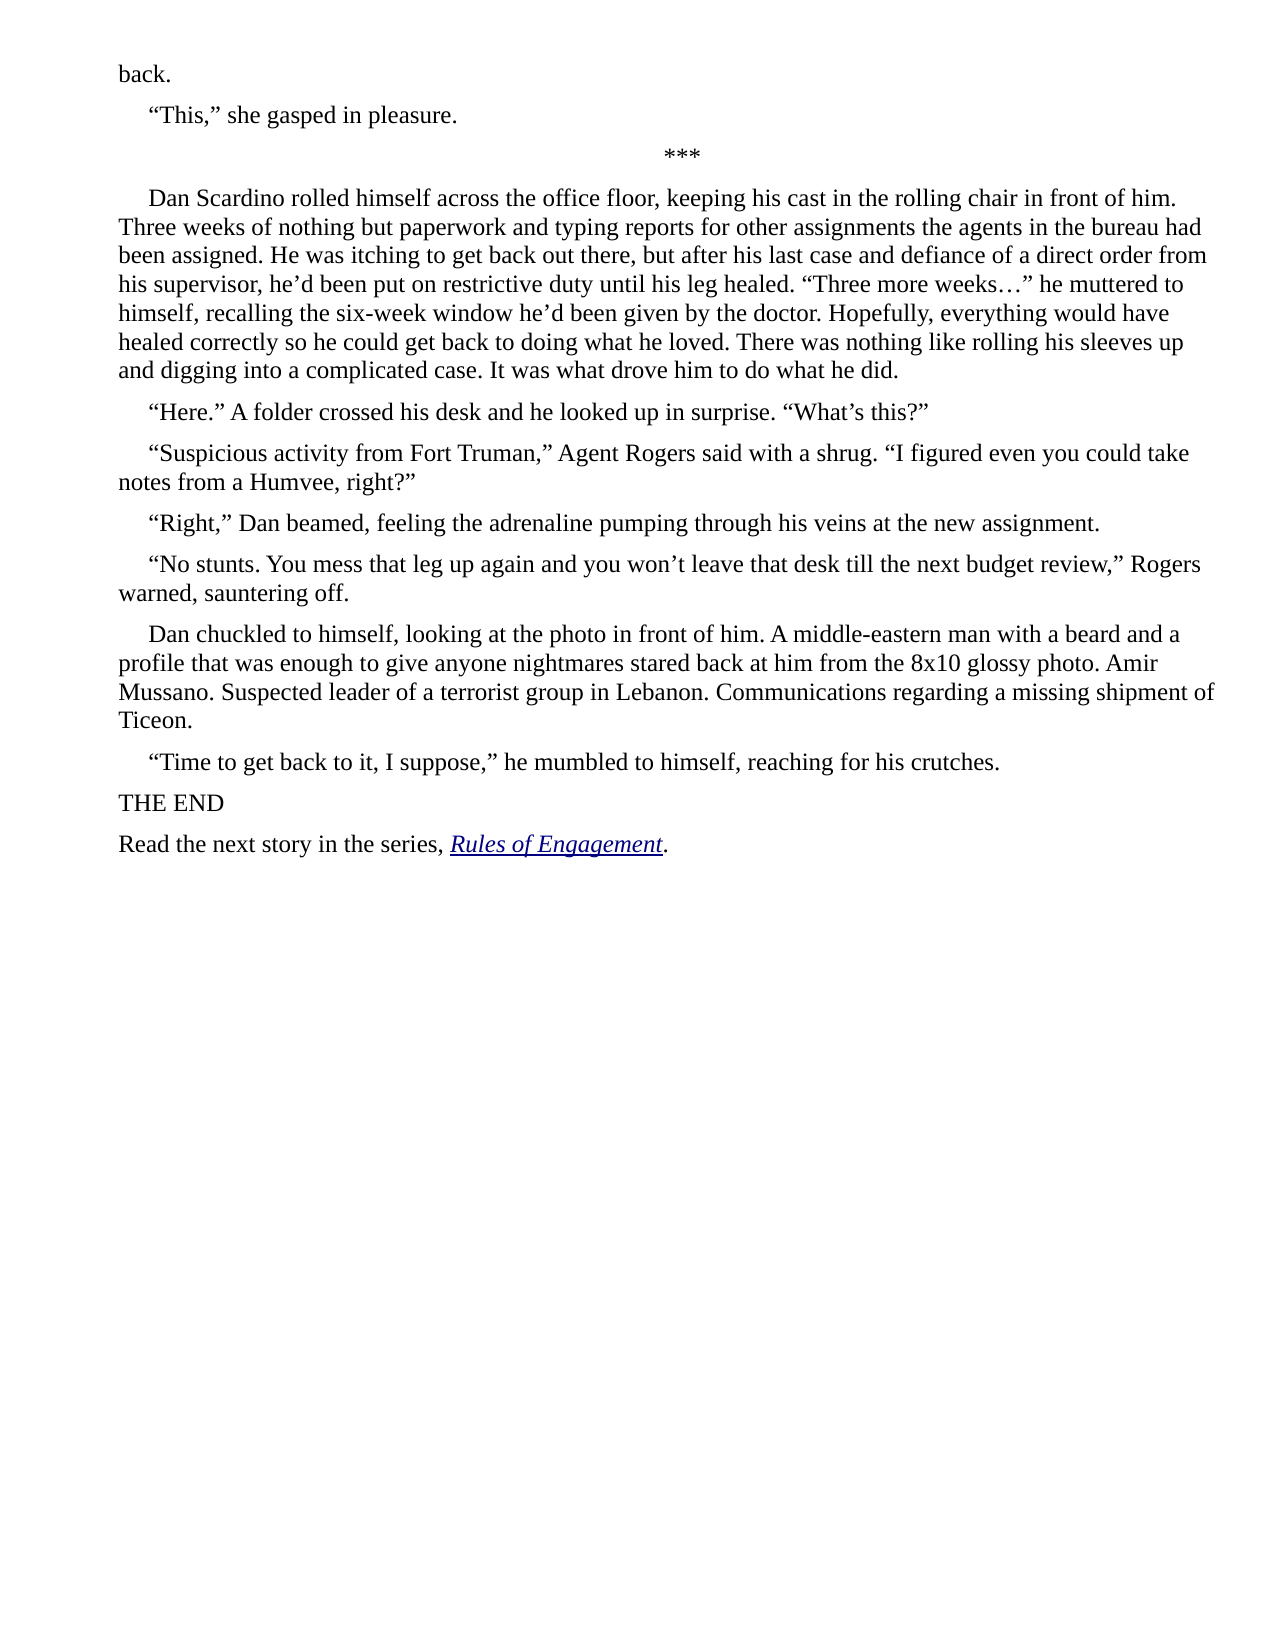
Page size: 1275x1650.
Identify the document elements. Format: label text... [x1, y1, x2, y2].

text “Here.” A folder crossed his desk and he looked up in surprise. “What’s this?” [118, 397, 1216, 425]
text *** [118, 142, 1216, 170]
text “Suspicious activity from Fort Truman,” Agent Rogers said with a shrug. “I figured even you could take notes from a Humvee, right?” [118, 438, 1216, 495]
text “This,” she gasped in pleasure. [118, 100, 1216, 129]
text Dan chuckled to himself, looking at the photo in front of him. A middle-eastern man with a beard and a profile that was enough to give anyone nightmares stared back at him from the 8x10 glossy photo. Amir Mussano. Suspected leader of a terrorist group in Lebanon. Communications regarding a missing shipment of Ticeon. [118, 619, 1216, 734]
text “No stunts. You mess that leg up again and you won’t leave that desk till the next budget review,” Rogers warned, sauntering off. [118, 549, 1216, 607]
text Read the next story in the series, Rules of Engagement. [118, 829, 1216, 858]
text Dan Scardino rolled himself across the office floor, keeping his cast in the rolling chair in front of him. Three weeks of nothing but paperwork and typing reports for other assignments the agents in the bureau had been assigned. He was itching to get back out there, but after his last case and defiance of a direct order from his supervisor, he’d been put on restrictive duty until his leg healed. “Three more weeks…” he muttered to himself, recalling the six-week window he’d been given by the doctor. Hopefully, everything would have healed correctly so he could get back to doing what he loved. There was nothing like rolling his sleeves up and digging into a complicated case. It was what drove him to do what he did. [118, 183, 1216, 384]
text back. [118, 59, 1216, 88]
text “Right,” Dan beamed, feeling the adrenaline pumping through his veins at the new assignment. [118, 508, 1216, 537]
text “Time to get back to it, I suppose,” he mumbled to himself, reaching for his crutches. [118, 747, 1216, 775]
text THE END [118, 788, 1216, 817]
